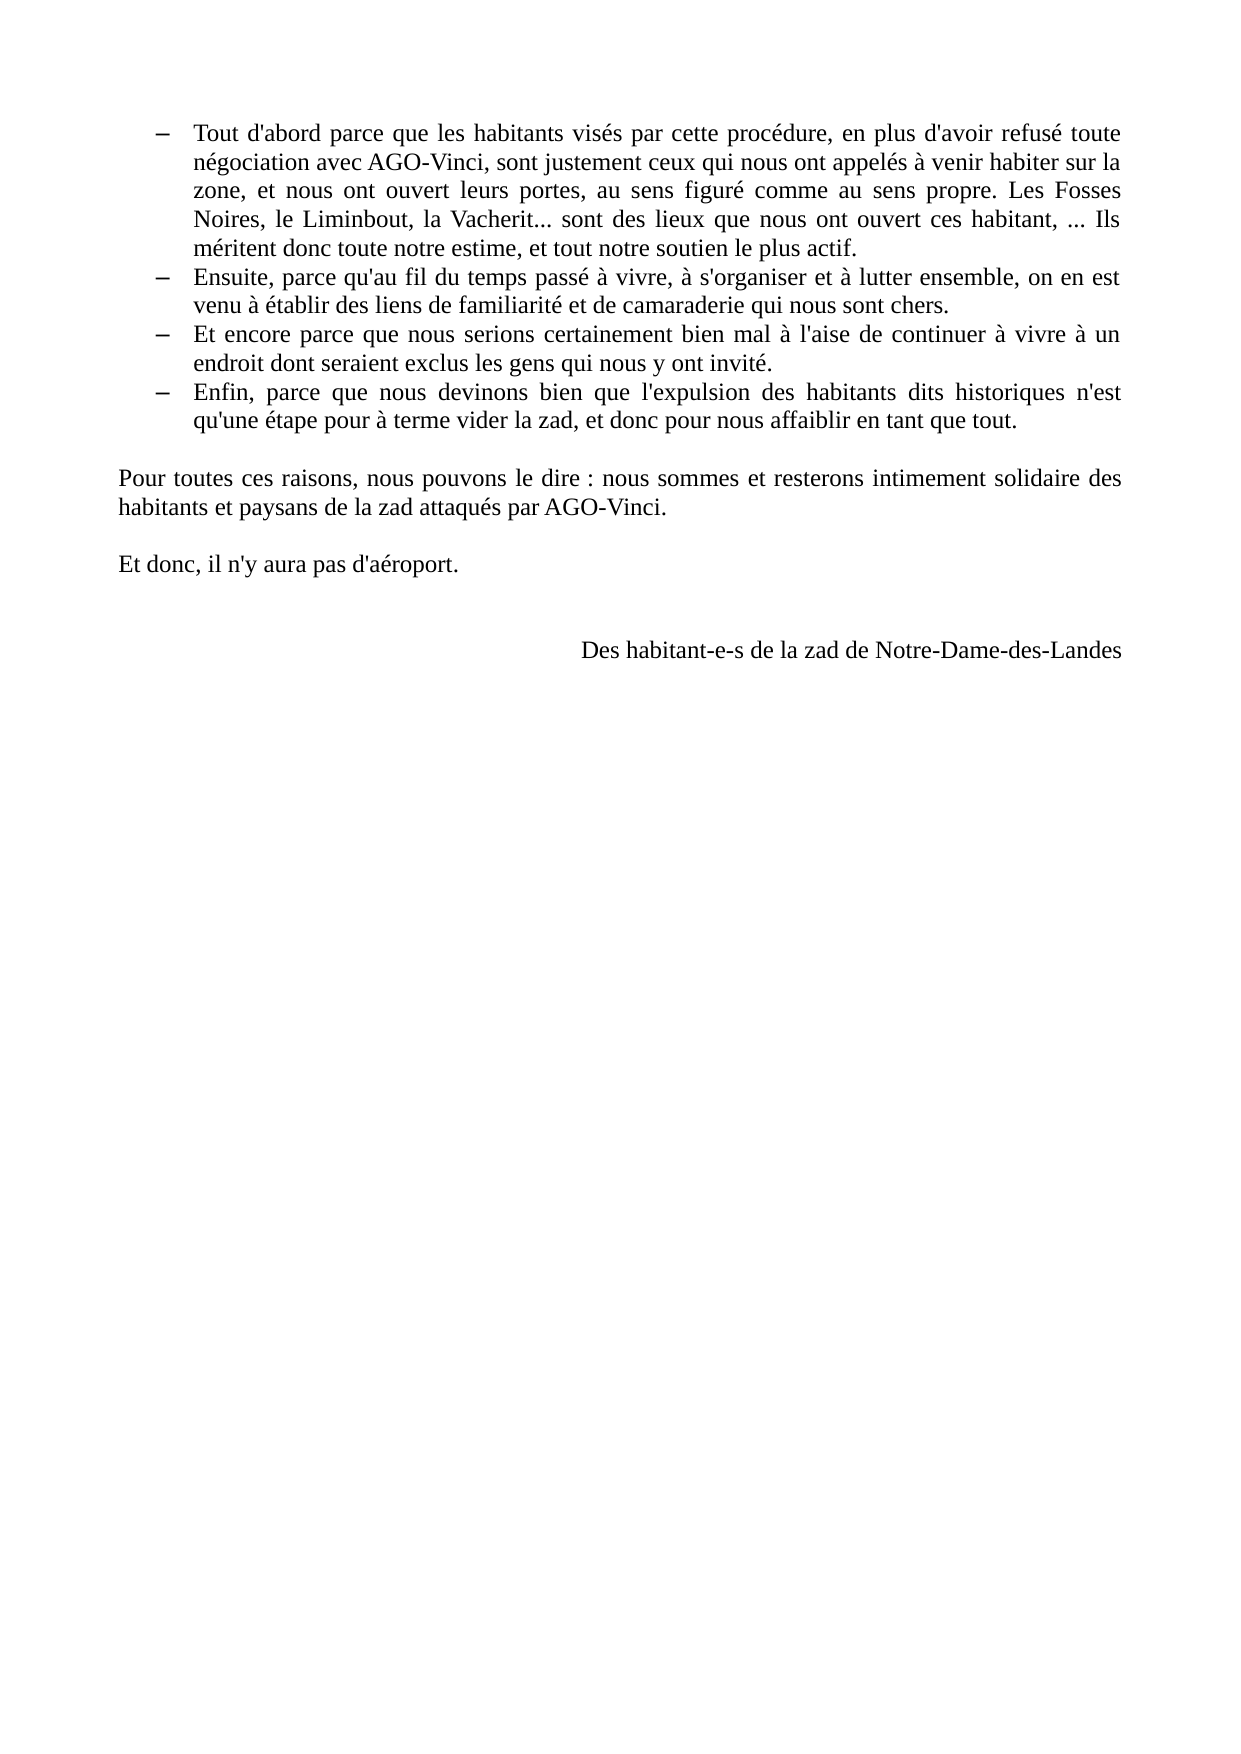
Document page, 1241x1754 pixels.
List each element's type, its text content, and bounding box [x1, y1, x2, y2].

text Des habitant-e-s de la zad de Notre-Dame-des-Landes [118, 636, 1122, 664]
list Et encore parce que nous serions certainement bien mal à l'aise de continuer à vivre à un endroit dont seraient exclus les gens qui nous y ont invité. [156, 319, 1122, 377]
list Ensuite, parce qu'au fil du temps passé à vivre, à s'organiser et à lutter ensemble, on en est venu à établir des liens de familiarité et de camaraderie qui nous sont chers. [156, 262, 1122, 319]
list Enfin, parce que nous devinons bien que l'expulsion des habitants dits historiques n'est qu'une étape pour à terme vider la zad, et donc pour nous affaiblir en tant que tout. [156, 377, 1122, 434]
text Pour toutes ces raisons, nous pouvons le dire : nous sommes et resterons intimement solidaire des habitants et paysans de la zad attaqués par AGO-Vinci. [118, 463, 1122, 521]
text Et donc, il n'y aura pas d'aéroport. [118, 549, 1122, 578]
list Tout d'abord parce que les habitants visés par cette procédure, en plus d'avoir refusé toute négociation avec AGO-Vinci, sont justement ceux qui nous ont appelés à venir habiter sur la zone, et nous ont ouvert leurs portes, au sens figuré comme au sens propre. Les Fosses Noires, le Liminbout, la Vacherit... sont des lieux que nous ont ouvert ces habitant, ... Ils méritent donc toute notre estime, et tout notre soutien le plus actif. [156, 118, 1122, 262]
